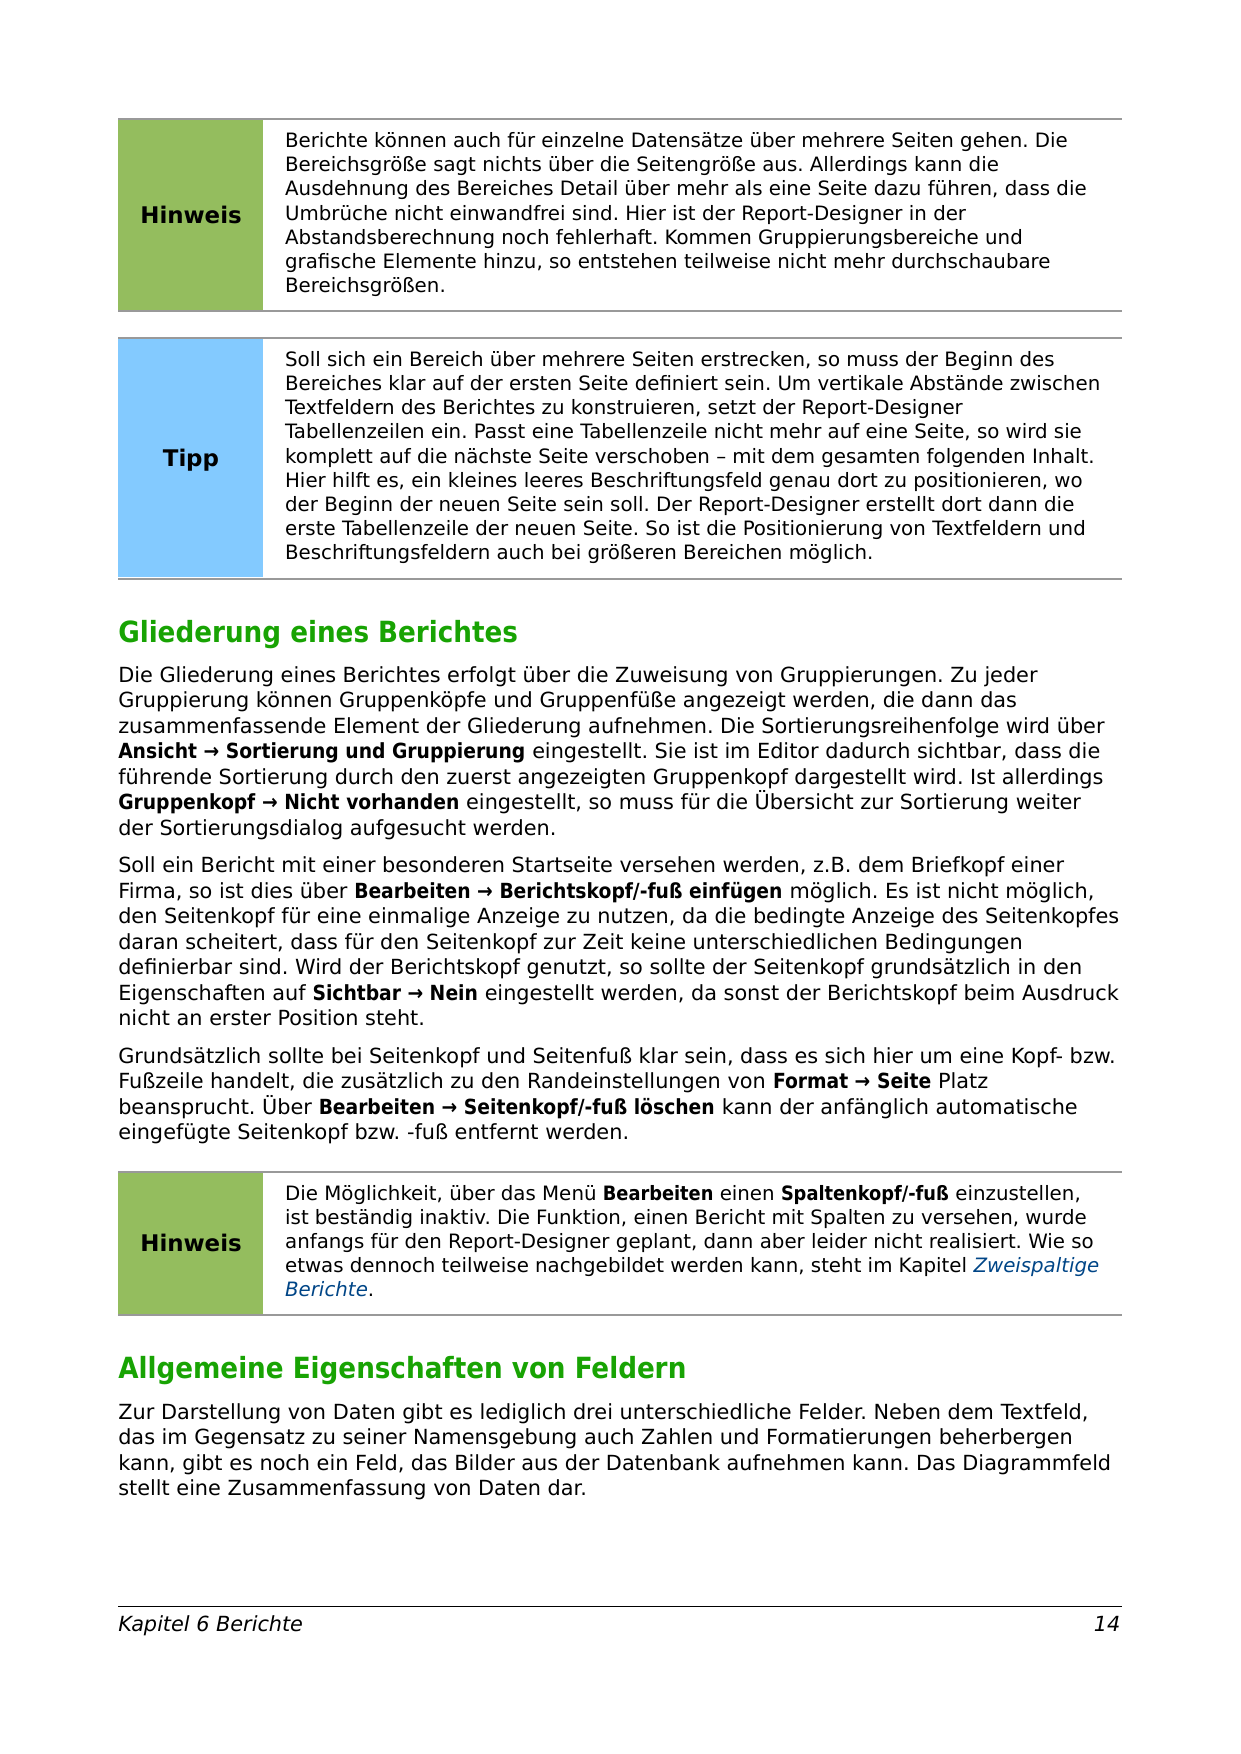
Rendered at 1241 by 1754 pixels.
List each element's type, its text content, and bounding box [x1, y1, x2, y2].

table_header Berichte können auch für einzelne Datensätze über mehrere Seiten gehen. Die Bereichsgröße sagt nichts über die Seitengröße aus. Allerdings kann die Ausdehnung des Bereiches Detail über mehr als eine Seite dazu führen, dass die Umbrüche nicht einwandfrei sind. Hier ist der Report-Designer in der Abstandsberechnung noch fehlerhaft. Kommen Gruppierungsbereiche und grafische Elemente hinzu, so entstehen teilweise nicht mehr durchschaubare Bereichsgrößen. [264, 120, 1122, 310]
table_header Hinweis [118, 120, 263, 310]
text Soll ein Bericht mit einer besonderen Startseite versehen werden, z.B. dem Briefkopf einer Firma, so ist dies über Bearbeiten → Berichtskopf/-fuß einfügen möglich. Es ist nicht möglich, den Seitenkopf für eine einmalige Anzeige zu nutzen, da die bedingte Anzeige des Seitenkopfes daran scheitert, dass für den Seitenkopf zur Zeit keine unterschiedlichen Bedingungen definierbar sind. Wird der Berichtskopf genutzt, so sollte der Seitenkopf grundsätzlich in den Eigenschaften auf Sichtbar → Nein eingestellt werden, da sonst der Berichtskopf beim Ausdruck nicht an erster Position steht. [118, 853, 1122, 1030]
subtitle Allgemeine Eigenschaften von Feldern [118, 1352, 1122, 1386]
table_header Soll sich ein Bereich über mehrere Seiten erstrecken, so muss der Beginn des Bereiches klar auf der ersten Seite definiert sein. Um vertikale Abstände zwischen Textfeldern des Berichtes zu konstruieren, setzt der Report-Designer Tabellenzeilen ein. Passt eine Tabellenzeile nicht mehr auf eine Seite, so wird sie komplett auf die nächste Seite verschoben – mit dem gesamten folgenden Inhalt. Hier hilft es, ein kleines leeres Beschriftungsfeld genau dort zu positionieren, wo der Beginn der neuen Seite sein soll. Der Report-Designer erstellt dort dann die erste Tabellenzeile der neuen Seite. So ist die Positionierung von Textfeldern und Beschriftungsfeldern auch bei größeren Bereichen möglich. [264, 339, 1122, 577]
table_header Hinweis [118, 1173, 263, 1314]
table_header Tipp [118, 339, 263, 577]
text Zur Darstellung von Daten gibt es lediglich drei unterschiedliche Felder. Neben dem Textfeld, das im Gegensatz zu seiner Namensgebung auch Zahlen und Formatierungen beherbergen kann, gibt es noch ein Feld, das Bilder aus der Datenbank aufnehmen kann. Das Diagrammfeld stellt eine Zusammenfassung von Daten dar. [118, 1400, 1122, 1500]
text Grundsätzlich sollte bei Seitenkopf und Seitenfuß klar sein, dass es sich hier um eine Kopf- bzw. Fußzeile handelt, die zusätzlich zu den Randeinstellungen von Format → Seite Platz beansprucht. Über Bearbeiten → Seitenkopf/-fuß löschen kann der anfänglich automatische eingefügte Seitenkopf bzw. -fuß entfernt werden. [118, 1044, 1122, 1144]
subtitle Gliederung eines Berichtes [118, 615, 1122, 649]
table_header Die Möglichkeit, über das Menü Bearbeiten einen Spaltenkopf/-fuß einzustellen, ist beständig inaktiv. Die Funktion, einen Bericht mit Spalten zu versehen, wurde anfangs für den Report-Designer geplant, dann aber leider nicht realisiert. Wie so etwas dennoch teilweise nachgebildet werden kann, steht im Kapitel Zweispaltige Berichte. [264, 1173, 1122, 1314]
text Die Gliederung eines Berichtes erfolgt über die Zuweisung von Gruppierungen. Zu jeder Gruppierung können Gruppenköpfe und Gruppenfüße angezeigt werden, die dann das zusammenfassende Element der Gliederung aufnehmen. Die Sortierungsreihenfolge wird über Ansicht → Sortierung und Gruppierung eingestellt. Sie ist im Editor dadurch sichtbar, dass die führende Sortierung durch den zuerst angezeigten Gruppenkopf dargestellt wird. Ist allerdings Gruppenkopf → Nicht vorhanden eingestellt, so muss für die Übersicht zur Sortierung weiter der Sortierungsdialog aufgesucht werden. [118, 663, 1122, 840]
